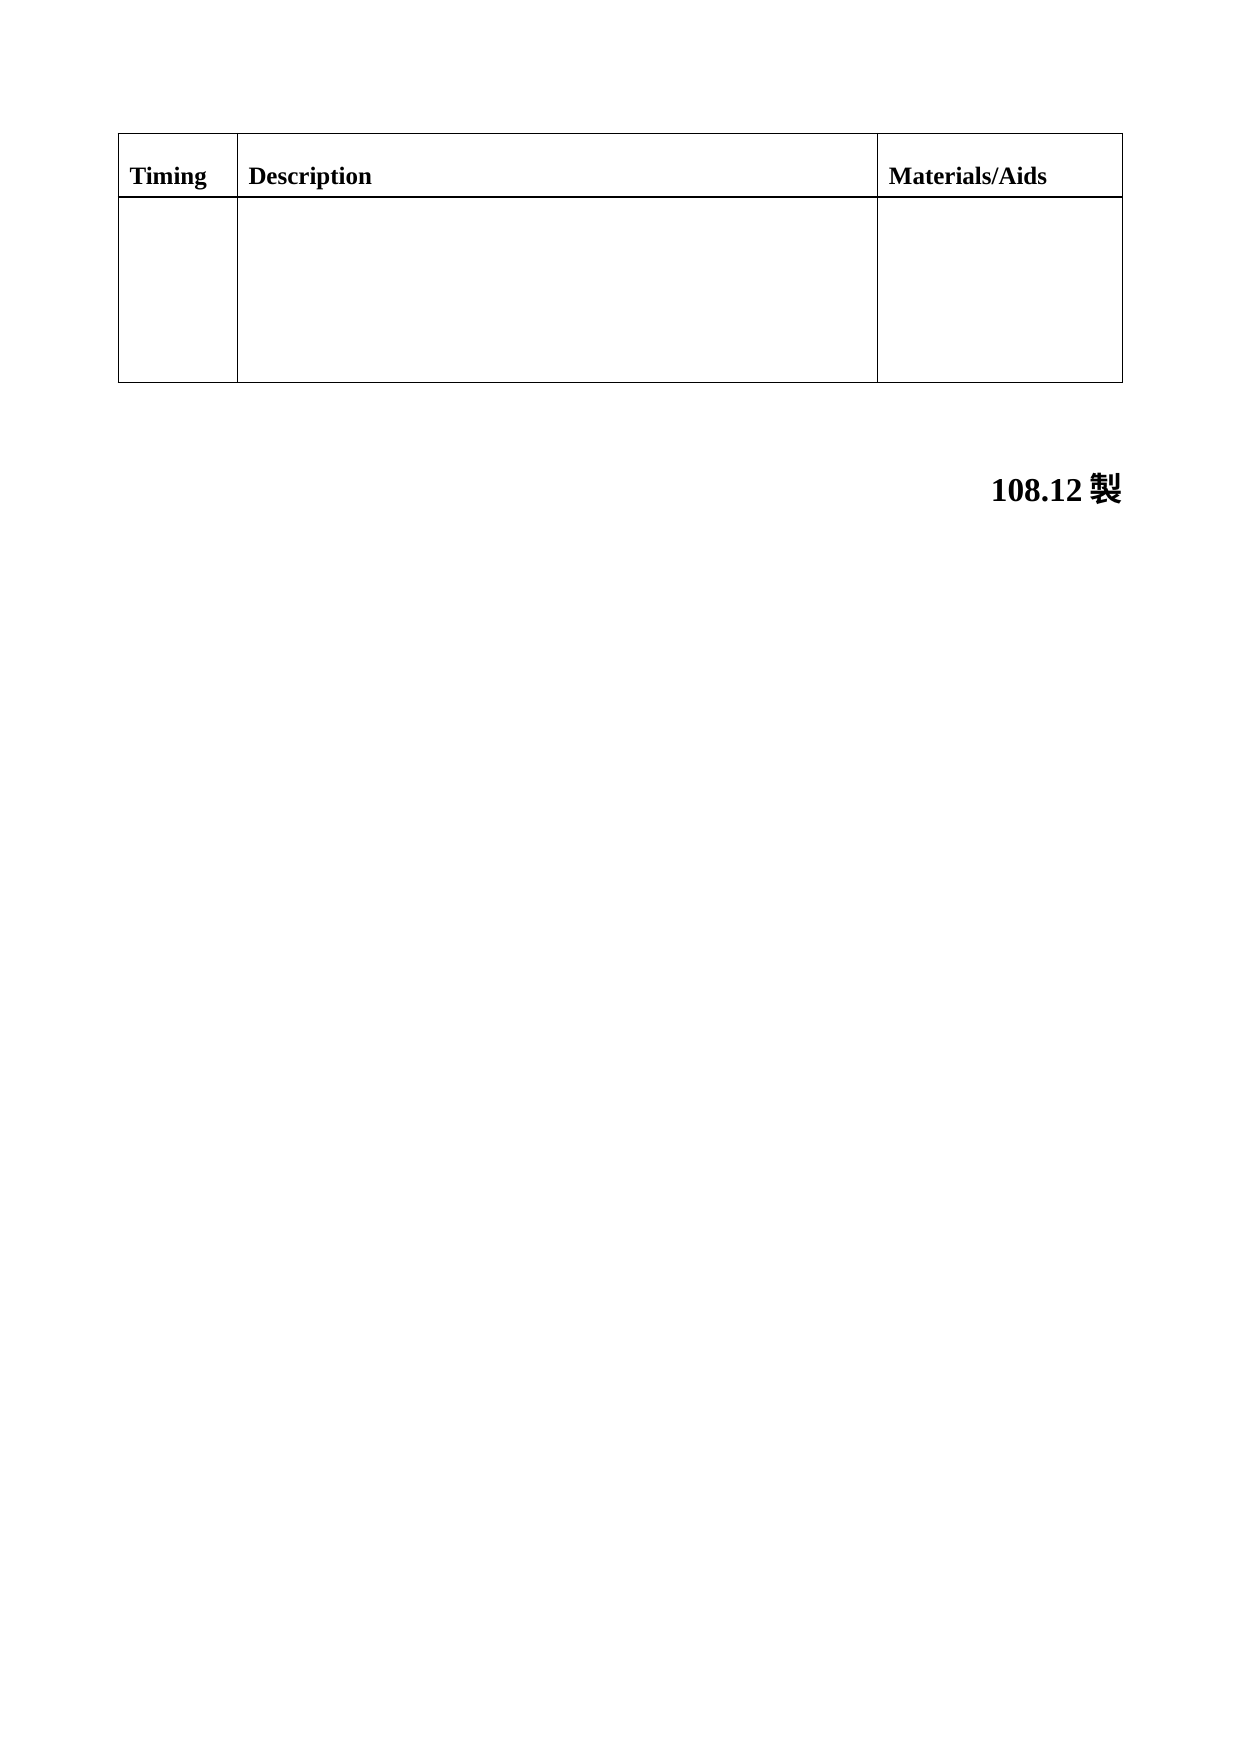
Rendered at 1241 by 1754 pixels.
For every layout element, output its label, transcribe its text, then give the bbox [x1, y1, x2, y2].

text 108.12製 [118, 446, 1122, 508]
table_cell [238, 198, 877, 382]
table_header Timing [119, 134, 237, 196]
table_header Description [238, 134, 877, 196]
table_cell [878, 198, 1122, 382]
table_cell [119, 198, 237, 382]
table_header Materials/Aids [878, 134, 1122, 196]
